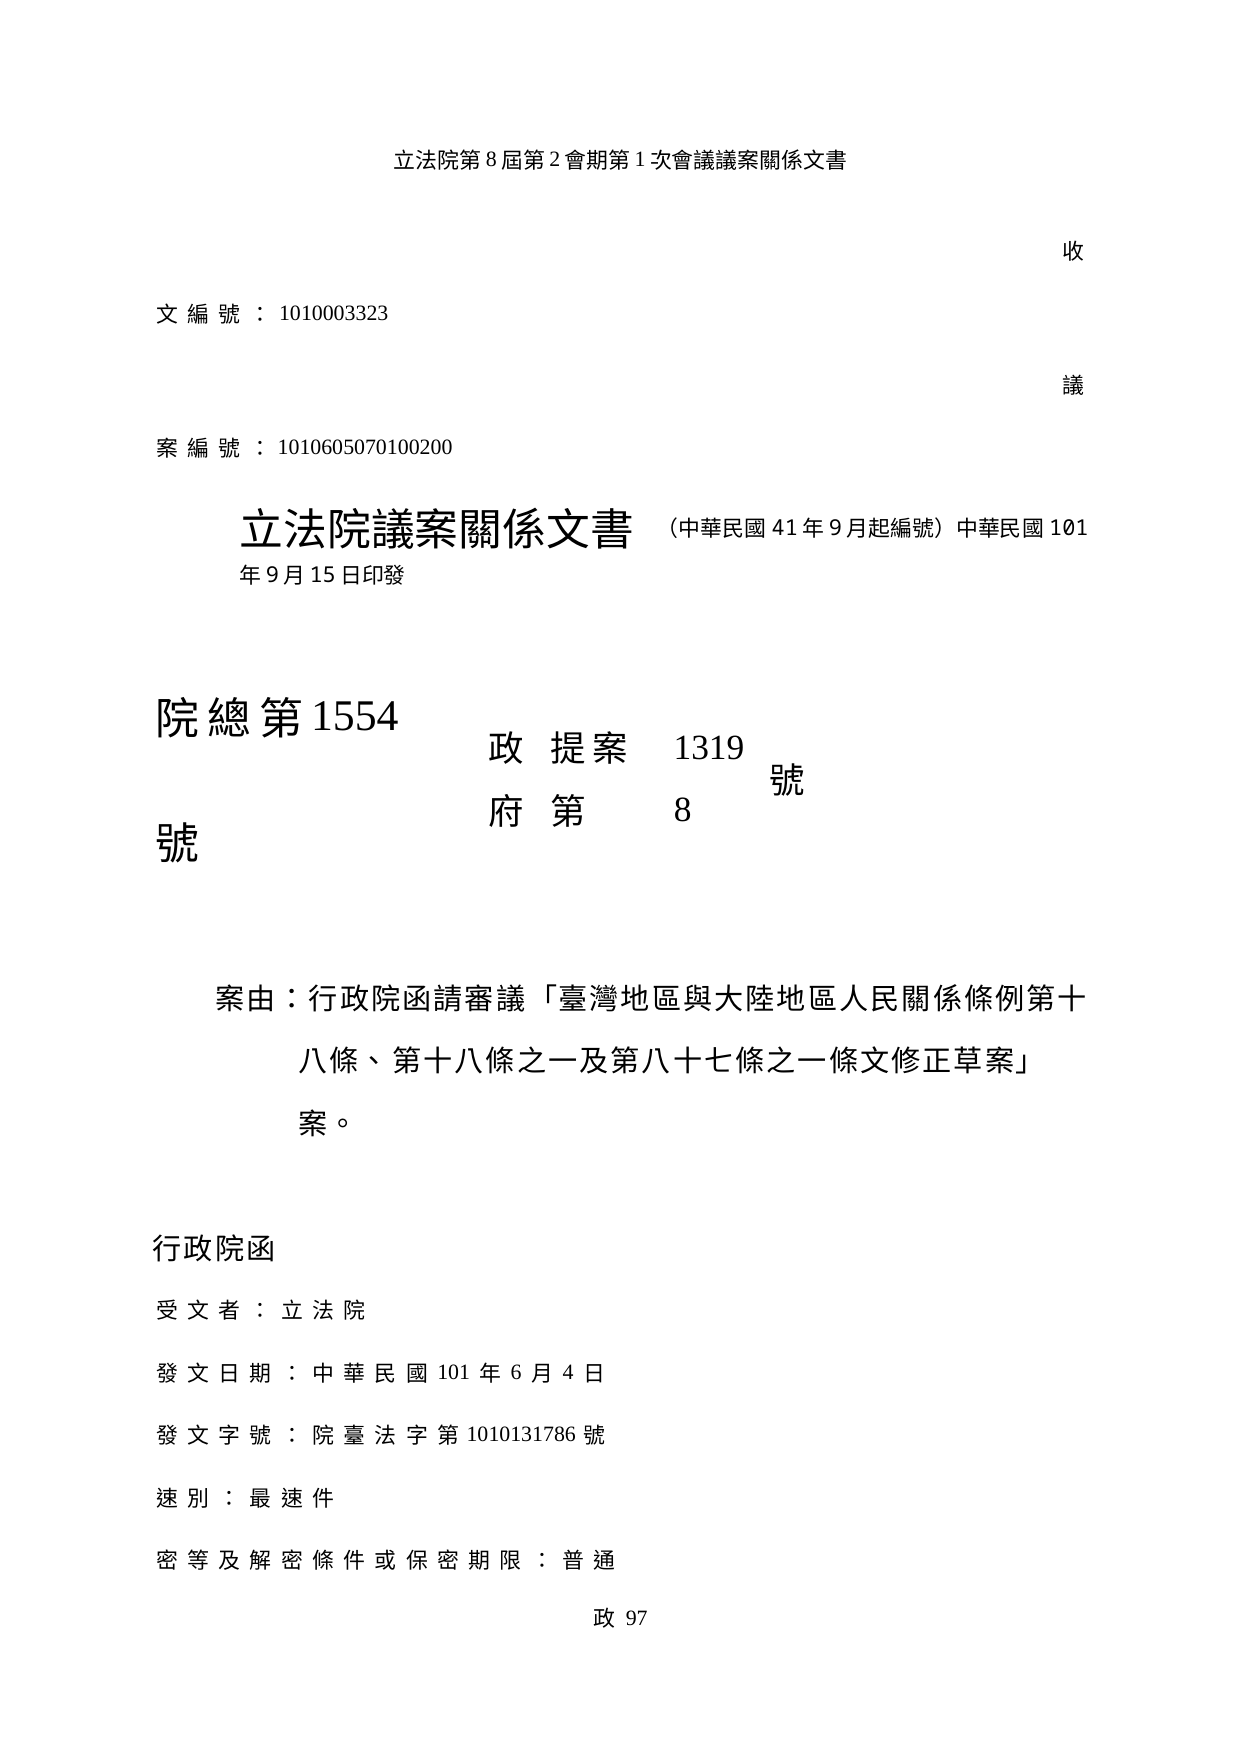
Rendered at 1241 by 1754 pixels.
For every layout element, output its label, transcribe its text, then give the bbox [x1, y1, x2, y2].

table_header 政府 [431, 653, 545, 903]
text 議案編號：1010605070100200 [151, 353, 1089, 478]
table_header 提案第 [545, 653, 651, 903]
table_header 13198 [651, 653, 763, 903]
table_header [804, 653, 819, 903]
text 速別：最速件 [151, 1465, 1089, 1528]
text 收文編號：1010003323 [151, 219, 1089, 344]
text 立法院議案關係文書 （中華民國41年9月起編號）中華民國101年9月15日印發 [239, 495, 1089, 590]
text 案由：行政院函請審議「臺灣地區與大陸地區人民關係條例第十八條、第十八條之一及第八十七條之一條文修正草案」案。 [206, 965, 1089, 1153]
table_header 號 [763, 653, 799, 903]
text 發文字號：院臺法字第1010131786號 [151, 1403, 1089, 1465]
table_header [800, 653, 804, 903]
text 行政院函 [151, 1215, 1089, 1278]
text 密等及解密條件或保密期限：普通 [151, 1528, 1089, 1590]
text 發文日期：中華民國101年6月4日 [151, 1340, 1089, 1403]
text 受文者：立法院 [151, 1278, 1089, 1340]
table_header 院總第1554號 [151, 653, 431, 903]
